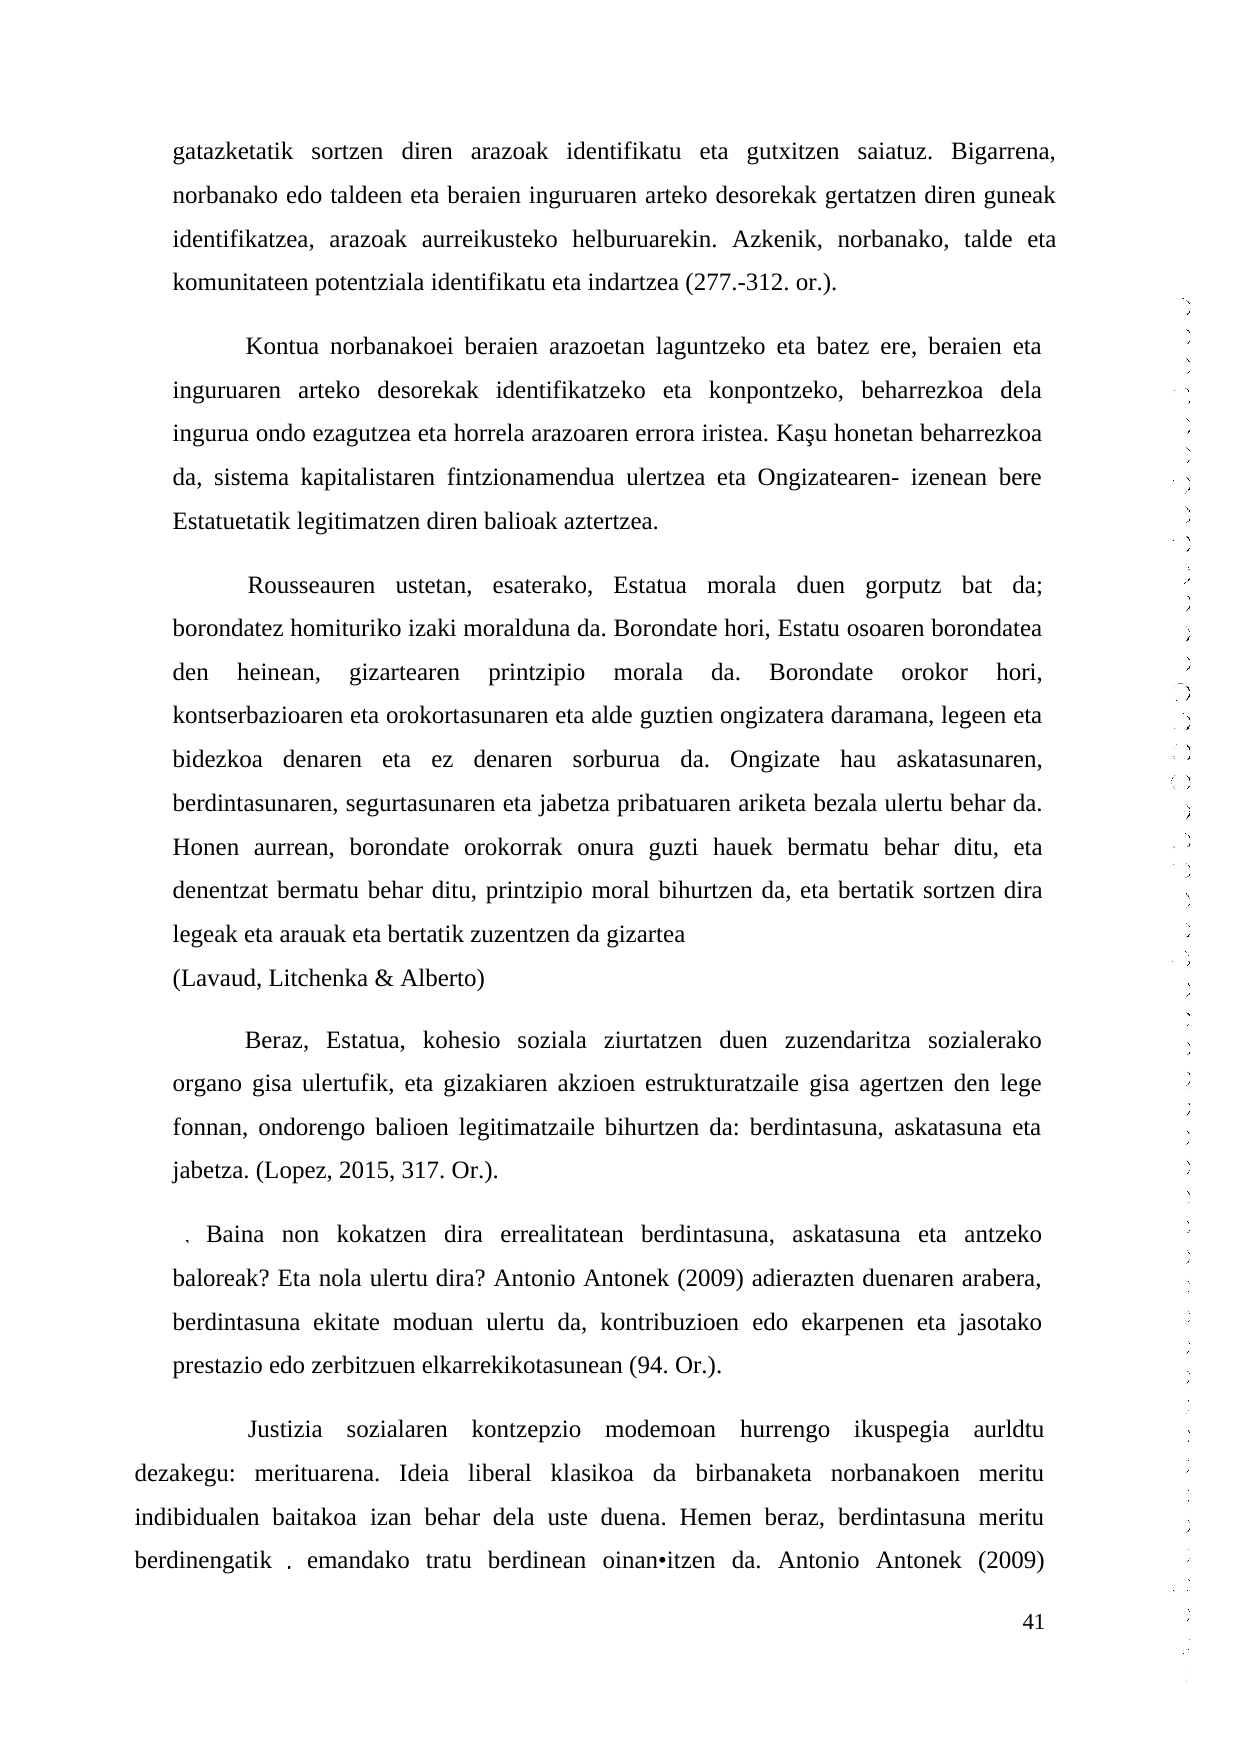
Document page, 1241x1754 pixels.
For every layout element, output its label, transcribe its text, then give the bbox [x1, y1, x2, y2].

text Justizia sozialaren kontzepzio modemoan hurrengo ikuspegia aurldtu dezakegu: merituarena. Ideia liberal klasikoa da birbanaketa norbanakoen meritu indibidualen baitakoa izan behar dela uste duena. Hemen beraz, berdintasuna meritu berdinengatik emandako tratu berdinean oinan•itzen da. Antonio Antonek (2009) [134, 1414, 1045, 1574]
text Rousseauren ustetan, esaterako, Estatua morala duen gorputz bat da; borondatez homituriko izaki moralduna da. Borondate hori, Estatu osoaren borondatea den heinean, gizartearen printzipio morala da. Borondate orokor hori, kontserbazioaren eta orokortasunaren eta alde guztien ongizatera daramana, legeen eta bidezkoa denaren eta ez denaren sorburua da. Ongizate hau askatasunaren, berdintasunaren, segurtasunaren eta jabetza pribatuaren ariketa bezala ulertu behar da. Honen aurrean, borondate orokorrak onura guzti hauek bermatu behar ditu, eta denentzat bermatu behar ditu, printzipio moral bihurtzen da, eta bertatik sortzen dira legeak eta arauak eta bertatik zuzentzen da gizartea [172, 570, 1044, 948]
text gatazketatik sortzen diren arazoak identifikatu eta gutxitzen saiatuz. Bigarrena, norbanako edo taldeen eta beraien inguruaren arteko desorekak gertatzen diren guneak identifikatzea, arazoak aurreikusteko helburuarekin. Azkenik, norbanako, talde eta komunitateen potentziala identifikatu eta indartzea (277.-312. or.). [172, 136, 1057, 296]
text Baina non kokatzen dira errealitatean berdintasuna, askatasuna eta antzeko baloreak? Eta nola ulertu dira? Antonio Antonek (2009) adierazten duenaren arabera, berdintasuna ekitate moduan ulertu da, kontribuzioen edo ekarpenen eta jasotako prestazio edo zerbitzuen elkarrekikotasunean (94. Or.). [172, 1219, 1043, 1379]
text (Lavaud, Litchenka & Alberto) [172, 963, 1057, 992]
text Beraz, Estatua, kohesio soziala ziurtatzen duen zuzendaritza sozialerako organo gisa ulertufik, eta gizakiaren akzioen estrukturatzaile gisa agertzen den lege fonnan, ondorengo balioen legitimatzaile bihurtzen da: berdintasuna, askatasuna eta jabetza. (Lopez, 2015, 317. Or.). [172, 1025, 1042, 1184]
picture [1171, 298, 1191, 1682]
text Kontua norbanakoei beraien arazoetan laguntzeko eta batez ere, beraien eta inguruaren arteko desorekak identifikatzeko eta konpontzeko, beharrezkoa dela ingurua ondo ezagutzea eta horrela arazoaren errora iristea. Kaşu honetan beharrezkoa da, sistema kapitalistaren fintzionamendua ulertzea eta Ongizatearen- izenean bere Estatuetatik legitimatzen diren balioak aztertzea. [172, 331, 1043, 534]
